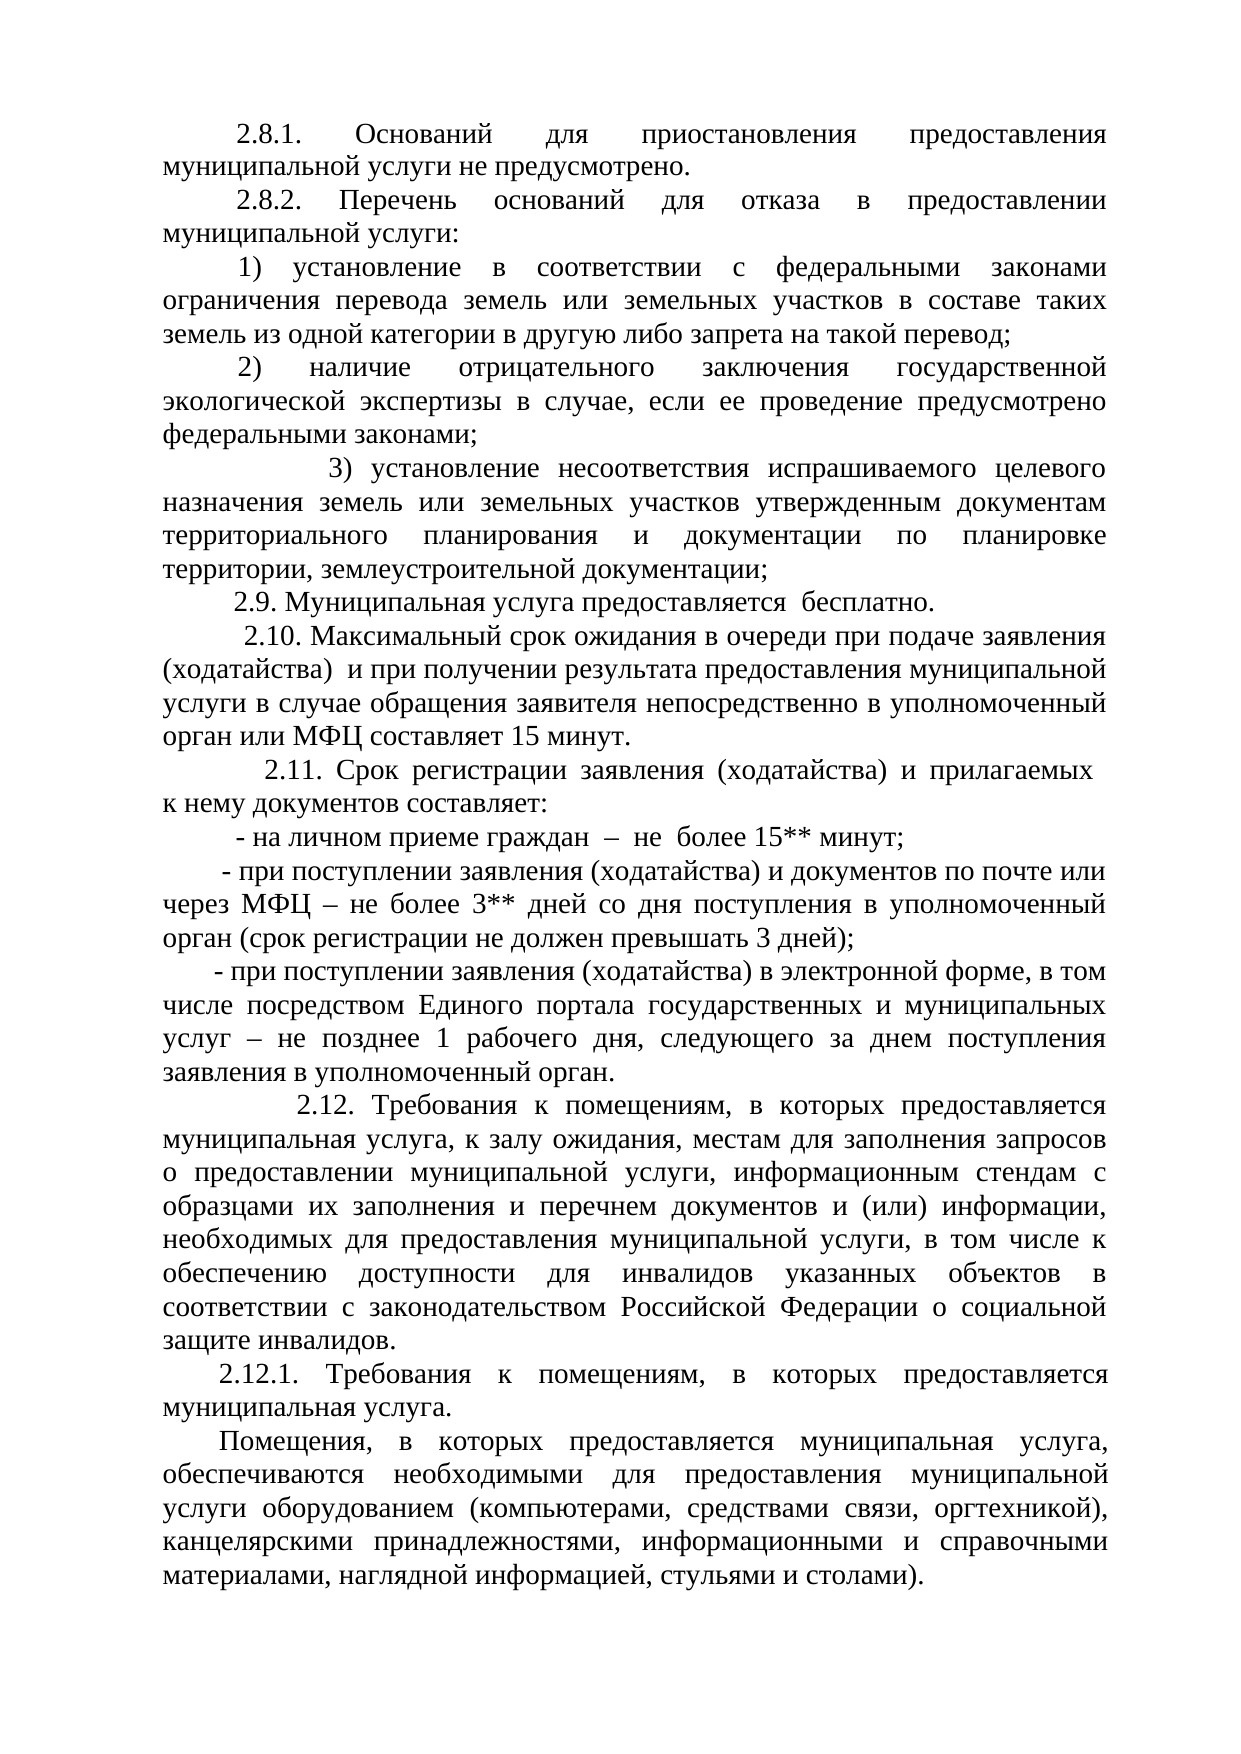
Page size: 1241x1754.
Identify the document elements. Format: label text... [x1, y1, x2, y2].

text 2.8.1. Оснований для приостановления предоставления муниципальной услуги не предусмотрено. [162, 118, 1107, 182]
text 2.10. Максимальный срок ожидания в очереди при подаче заявления (ходатайства) и при получении результата предоставления муниципальной услуги в случае обращения заявителя непосредственно в уполномоченный орган или МФЦ составляет 15 минут. [162, 618, 1107, 752]
text - на личном приеме граждан – не более 15** минут; [162, 819, 1107, 853]
text - при поступлении заявления (ходатайства) в электронной форме, в том числе посредством Единого портала государственных и муниципальных услуг – не позднее 1 рабочего дня, следующего за днем поступления заявления в уполномоченный орган. [162, 953, 1107, 1087]
text 2.11. Срок регистрации заявления (ходатайства) и прилагаемых к нему документов составляет: [162, 752, 1107, 819]
text - при поступлении заявления (ходатайства) и документов по почте или через МФЦ – не более 3** дней со дня поступления в уполномоченный орган (срок регистрации не должен превышать 3 дней); [162, 853, 1107, 953]
text 2.12.1. Требования к помещениям, в которых предоставляется муниципальная услуга. [162, 1356, 1109, 1423]
text 2.12. Требования к помещениям, в которых предоставляется муниципальная услуга, к залу ожидания, местам для заполнения запросов о предоставлении муниципальной услуги, информационным стендам с образцами их заполнения и перечнем документов и (или) информации, необходимых для предоставления муниципальной услуги, в том числе к обеспечению доступности для инвалидов указанных объектов в соответствии с законодательством Российской Федерации о социальной защите инвалидов. [162, 1087, 1107, 1356]
text 2.8.2. Перечень оснований для отказа в предоставлении муниципальной услуги: [162, 182, 1107, 249]
text 3) установление несоответствия испрашиваемого целевого назначения земель или земельных участков утвержденным документам территориального планирования и документации по планировке территории, землеустроительной документации; [162, 450, 1107, 584]
text Помещения, в которых предоставляется муниципальная услуга, обеспечиваются необходимыми для предоставления муниципальной услуги оборудованием (компьютерами, средствами связи, оргтехникой), канцелярскими принадлежностями, информационными и справочными материалами, наглядной информацией, стульями и столами). [162, 1423, 1109, 1591]
text 2.9. Муниципальная услуга предоставляется бесплатно. [162, 584, 1107, 618]
text 2) наличие отрицательного заключения государственной экологической экспертизы в случае, если ее проведение предусмотрено федеральными законами; [162, 349, 1107, 450]
text 1) установление в соответствии с федеральными законами ограничения перевода земель или земельных участков в составе таких земель из одной категории в другую либо запрета на такой перевод; [162, 249, 1107, 349]
